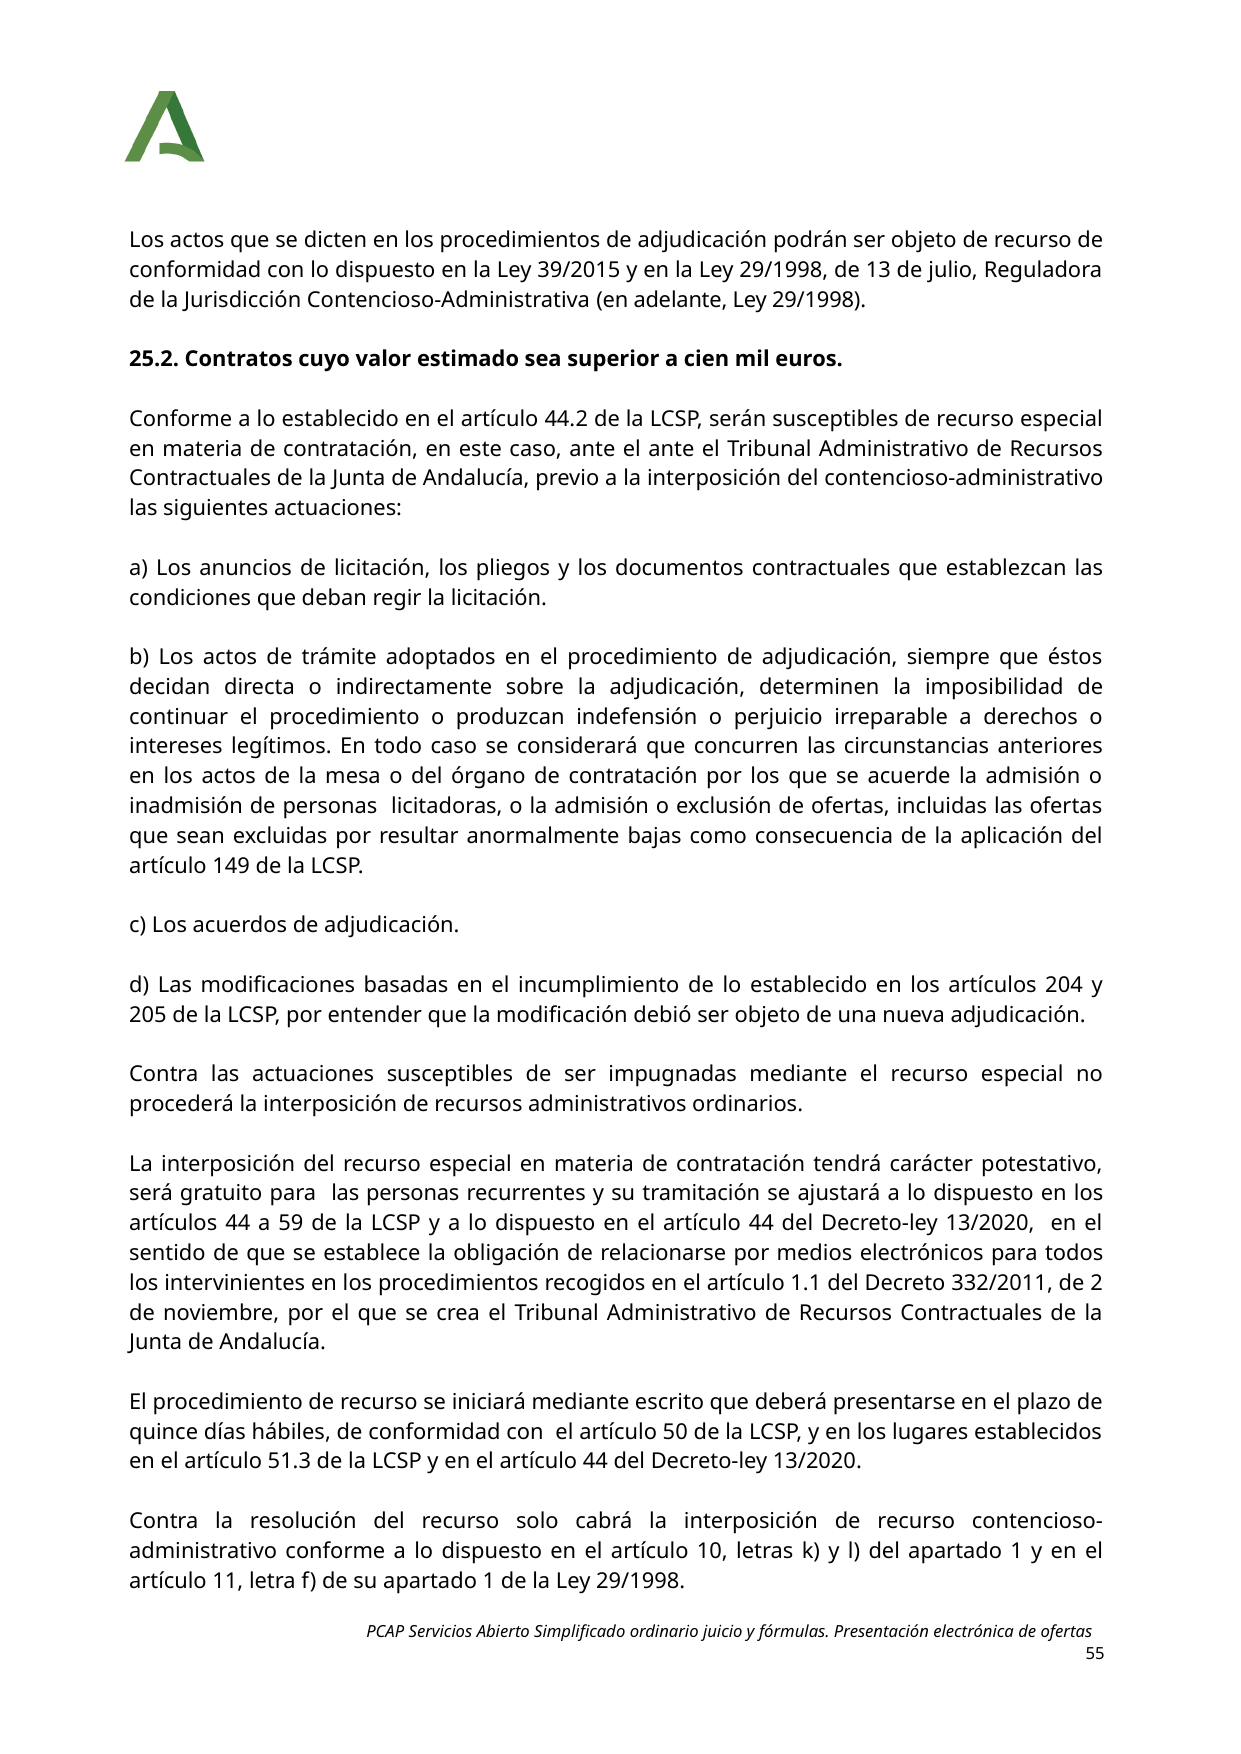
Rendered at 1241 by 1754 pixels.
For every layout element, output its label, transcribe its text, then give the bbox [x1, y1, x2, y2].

text Los actos que se dicten en los procedimientos de adjudicación podrán ser objeto de recurso de conformidad con lo dispuesto en la Ley 39/2015 y en la Ley 29/1998, de 13 de julio, Reguladora de la Jurisdicción Contencioso-Administrativa (en adelante, Ley 29/1998). [129, 224, 1104, 313]
text a) Los anuncios de licitación, los pliegos y los documentos contractuales que establezcan las condiciones que deban regir la licitación. [129, 552, 1104, 611]
text d) Las modificaciones basadas en el incumplimiento de lo establecido en los artículos 204 y 205 de la LCSP, por entender que la modificación debió ser objeto de una nueva adjudicación. [129, 969, 1104, 1028]
text El procedimiento de recurso se iniciará mediante escrito que deberá presentarse en el plazo de quince días hábiles, de conformidad con el artículo 50 de la LCSP, y en los lugares establecidos en el artículo 51.3 de la LCSP y en el artículo 44 del Decreto-ley 13/2020. [129, 1386, 1104, 1475]
text 25.2. Contratos cuyo valor estimado sea superior a cien mil euros. [129, 343, 1104, 373]
text La interposición del recurso especial en materia de contratación tendrá carácter potestativo, será gratuito para las personas recurrentes y su tramitación se ajustará a lo dispuesto en los artículos 44 a 59 de la LCSP y a lo dispuesto en el artículo 44 del Decreto-ley 13/2020, en el sentido de que se establece la obligación de relacionarse por medios electrónicos para todos los intervinientes en los procedimientos recogidos en el artículo 1.1 del Decreto 332/2011, de 2 de noviembre, por el que se crea el Tribunal Administrativo de Recursos Contractuales de la Junta de Andalucía. [129, 1148, 1104, 1356]
text Contra la resolución del recurso solo cabrá la interposición de recurso contencioso-administrativo conforme a lo dispuesto en el artículo 10, letras k) y l) del apartado 1 y en el artículo 11, letra f) de su apartado 1 de la Ley 29/1998. [129, 1505, 1104, 1594]
text b) Los actos de trámite adoptados en el procedimiento de adjudicación, siempre que éstos decidan directa o indirectamente sobre la adjudicación, determinen la imposibilidad de continuar el procedimiento o produzcan indefensión o perjuicio irreparable a derechos o intereses legítimos. En todo caso se considerará que concurren las circunstancias anteriores en los actos de la mesa o del órgano de contratación por los que se acuerde la admisión o inadmisión de personas licitadoras, o la admisión o exclusión de ofertas, incluidas las ofertas que sean excluidas por resultar anormalmente bajas como consecuencia de la aplicación del artículo 149 de la LCSP. [129, 641, 1104, 879]
text c) Los acuerdos de adjudicación. [129, 909, 1104, 939]
text Conforme a lo establecido en el artículo 44.2 de la LCSP, serán susceptibles de recurso especial en materia de contratación, en este caso, ante el ante el Tribunal Administrativo de Recursos Contractuales de la Junta de Andalucía, previo a la interposición del contencioso-administrativo las siguientes actuaciones: [129, 403, 1104, 522]
text Contra las actuaciones susceptibles de ser impugnadas mediante el recurso especial no procederá la interposición de recursos administrativos ordinarios. [129, 1058, 1104, 1118]
picture [120, 86, 209, 166]
